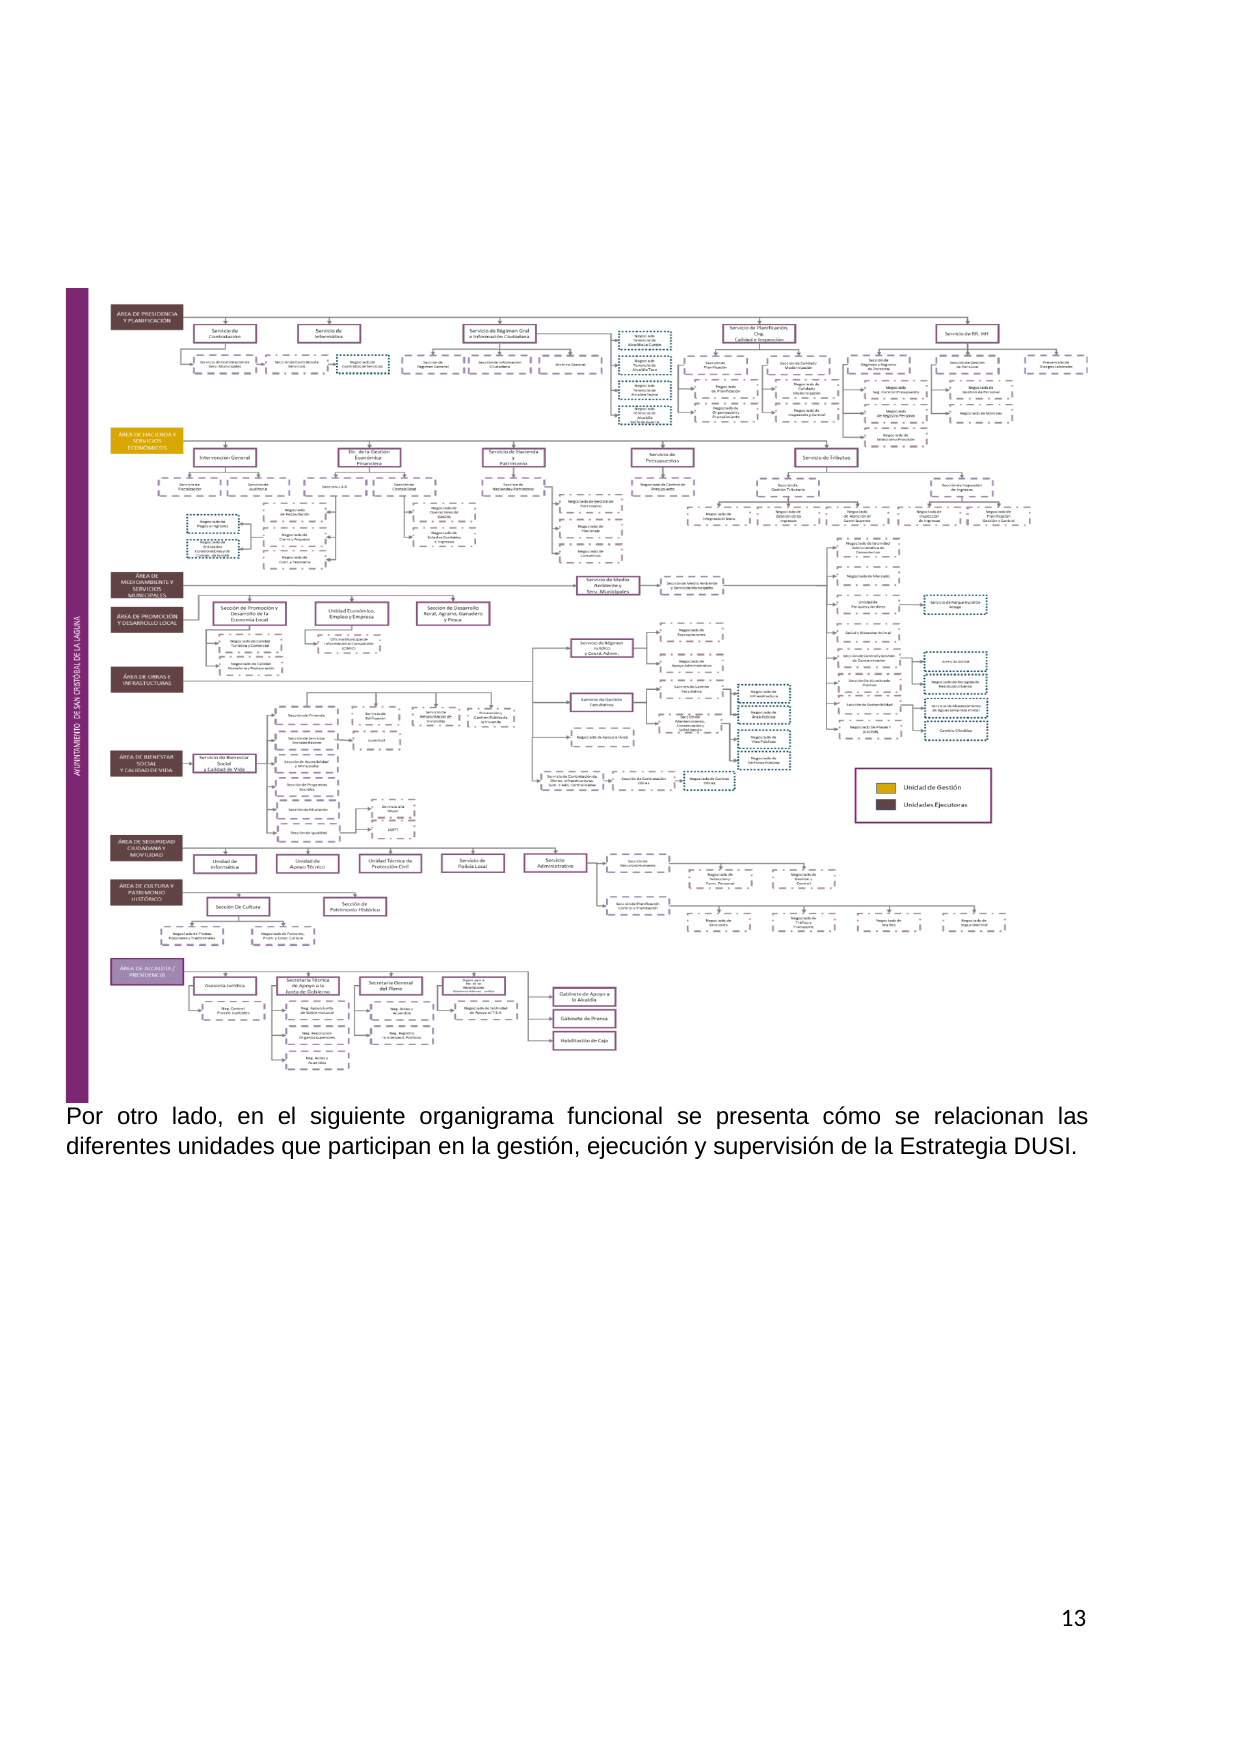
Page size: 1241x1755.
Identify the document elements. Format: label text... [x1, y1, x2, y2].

text Por otro lado, en el siguiente organigrama funcional se presenta cómo se relacionan las diferentes unidades que participan en la gestión, ejecución y supervisión de la Estrategia DUSI. [66, 1102, 1090, 1159]
